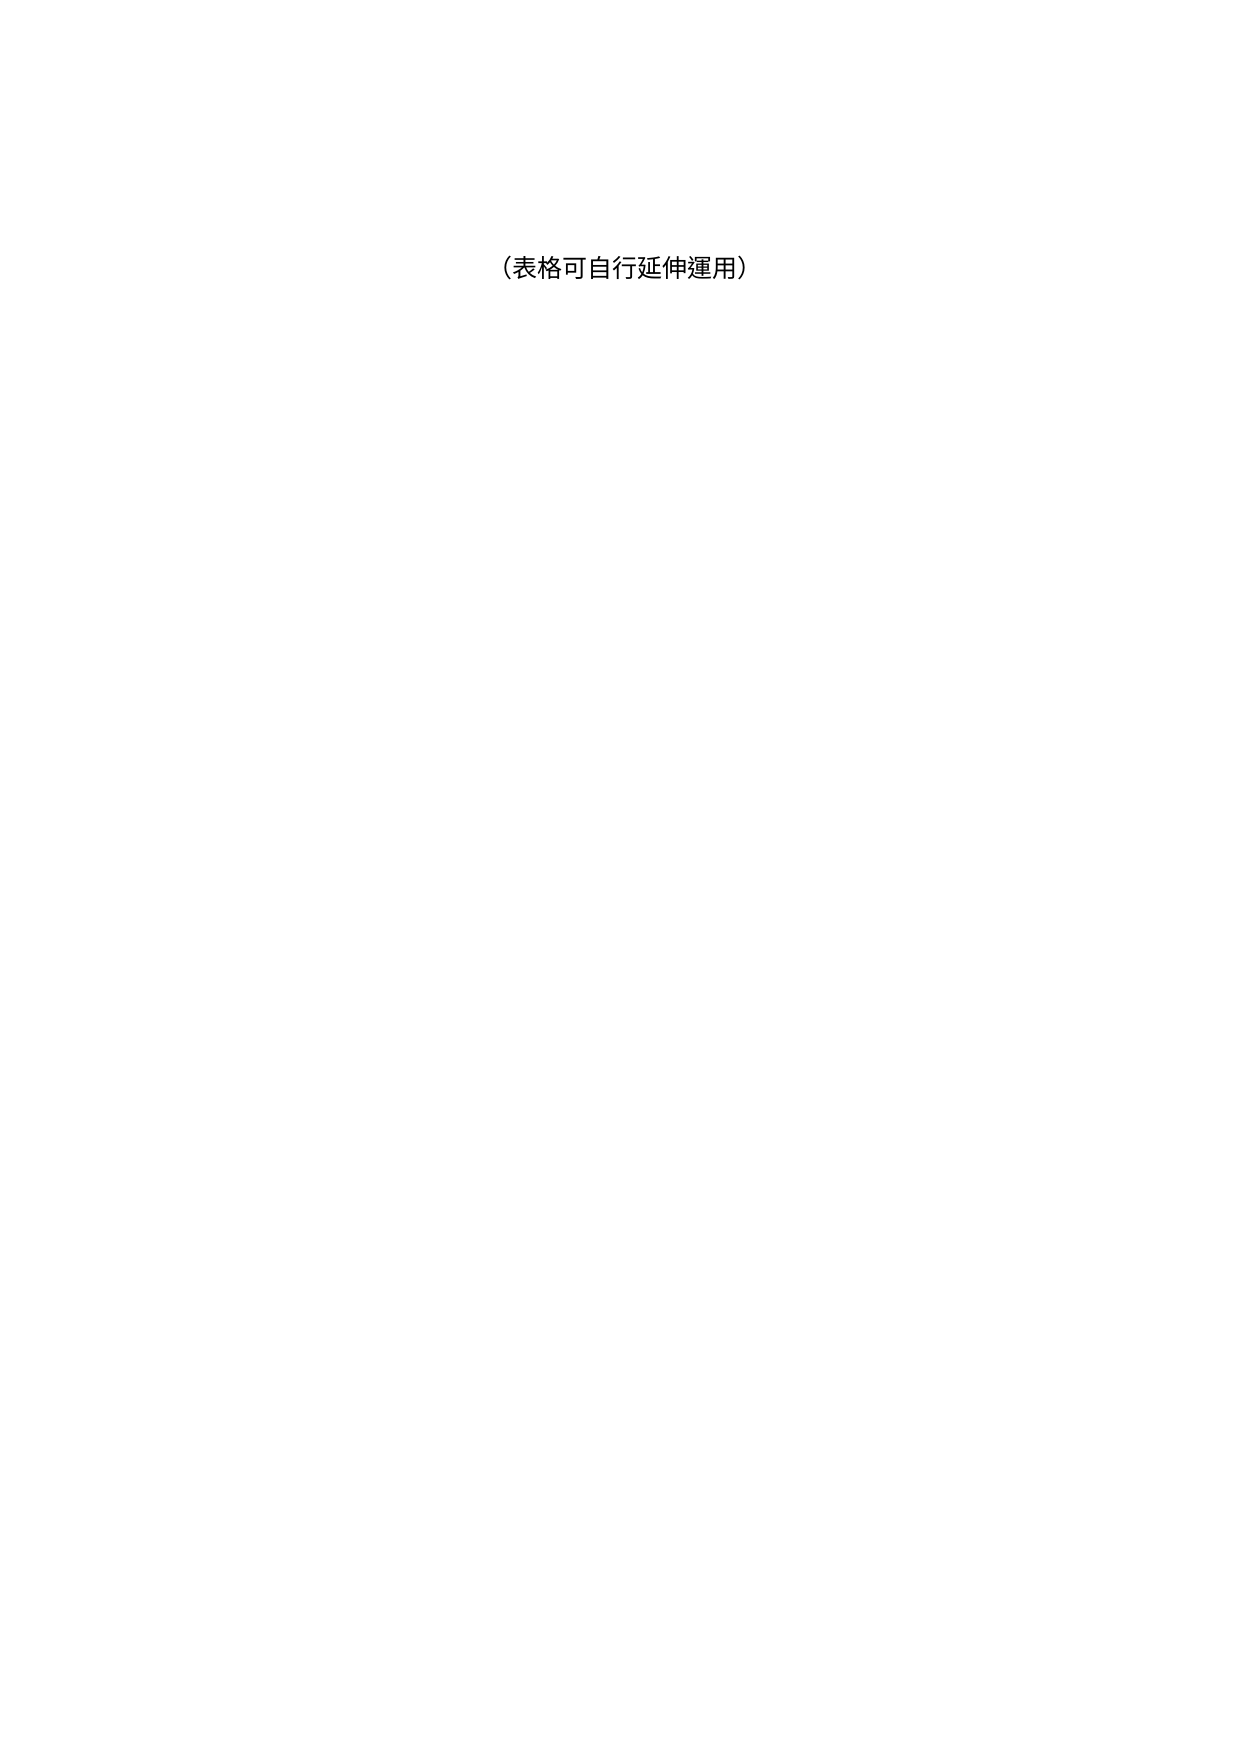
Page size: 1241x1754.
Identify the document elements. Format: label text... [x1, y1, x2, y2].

text （表格可自行延伸運用） [118, 225, 1181, 288]
